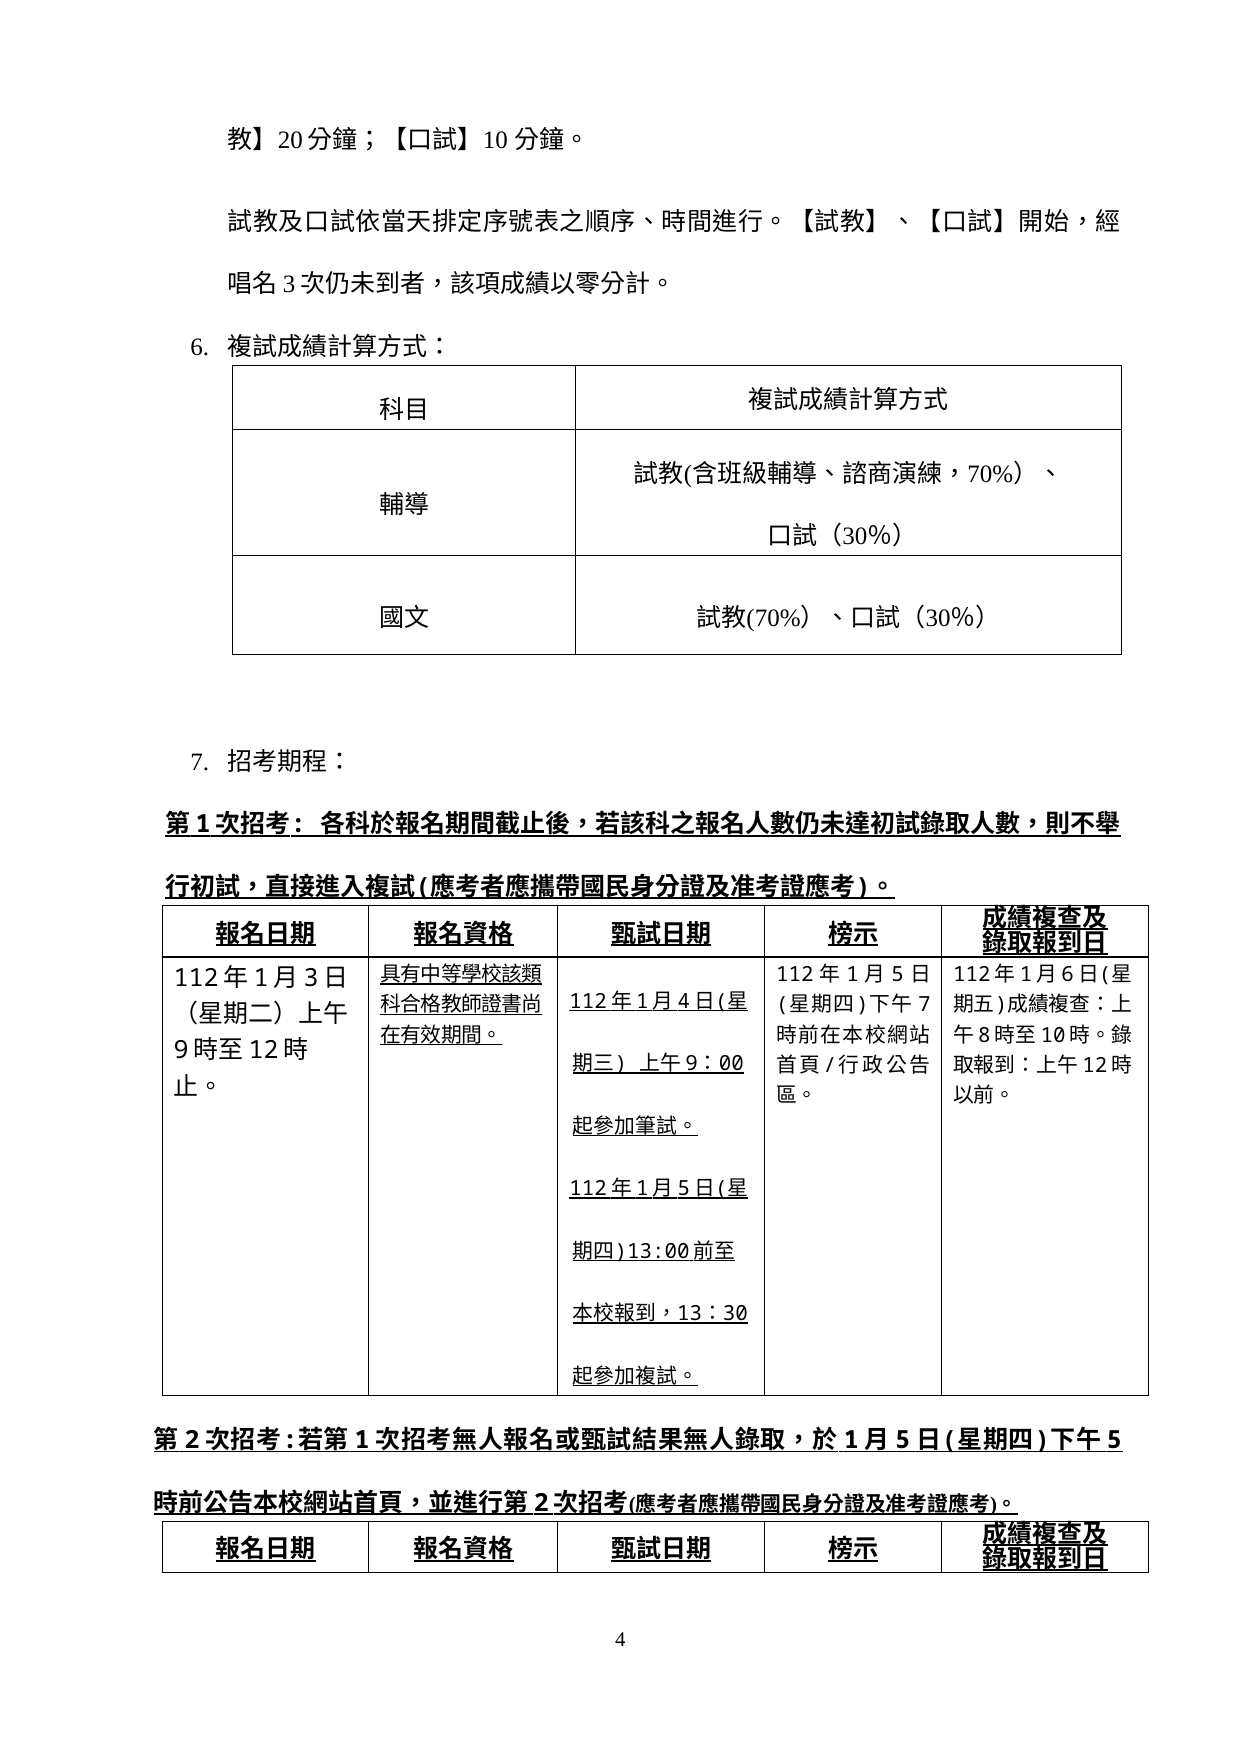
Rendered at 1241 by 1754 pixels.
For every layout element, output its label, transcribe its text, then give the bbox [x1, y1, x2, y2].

list 招考期程： [190, 718, 1122, 780]
table_header 成績複查及 錄取報到日 [942, 1522, 1148, 1572]
text 第1次招考: 各科於報名期間截止後，若該科之報名人數仍未達初試錄取人數，則不舉行初試，直接進入複試(應考者應攜帶國民身分證及准考證應考)。 [165, 780, 1122, 905]
table_cell 112年1月4日(星期三) 上午9：00起參加筆試。 112年1月5日(星期四)13:00前至本校報到，13：30起參加複試。 [558, 958, 764, 1395]
table_header 甄試日期 [558, 906, 764, 956]
table_header 報名日期 [163, 1522, 368, 1572]
table_cell 具有中等學校該類科合格教師證書尚在有效期間。 [369, 958, 557, 1395]
table_header 成績複查及 錄取報到日 [942, 906, 1148, 956]
table_cell 112年1月3日（星期二）上午9時至12時止。 [163, 958, 368, 1395]
table_header 報名日期 [163, 906, 368, 956]
table_cell 112年1月6日(星期五)成績複查：上午8時至10時。錄取報到：上午12時以前。 [942, 958, 1148, 1395]
table_header 榜示 [765, 906, 941, 956]
table_header 報名資格 [369, 906, 557, 956]
text 試教及口試依當天排定序號表之順序、時間進行。【試教】、【口試】開始，經唱名3次仍未到者，該項成績以零分計。 [228, 177, 1122, 302]
table_header 科目 [233, 366, 575, 428]
table_cell 國文 [233, 556, 575, 654]
text 教】20分鐘；【口試】10 分鐘。 [228, 96, 1122, 158]
table_header 甄試日期 [558, 1522, 764, 1572]
table_cell 試教(70%）、口試（30％） [576, 556, 1121, 654]
table_header 複試成績計算方式 [576, 366, 1121, 428]
table_cell 試教(含班級輔導、諮商演練，70%）、 口試（30％） [576, 430, 1121, 554]
table_cell 輔導 [233, 430, 575, 554]
text 時前公告本校網站首頁，並進行第2次招考(應考者應攜帶國民身分證及准考證應考)。 [153, 1452, 1122, 1521]
table_header 榜示 [765, 1522, 941, 1572]
table_header 報名資格 [369, 1522, 557, 1572]
list 複試成績計算方式： [190, 302, 1122, 365]
table_cell 112年1月5日(星期四)下午7時前在本校網站首頁/行政公告區。 [765, 958, 941, 1395]
text 第2次招考:若第1次招考無人報名或甄試結果無人錄取，於1月5日(星期四)下午5 [153, 1396, 1122, 1451]
